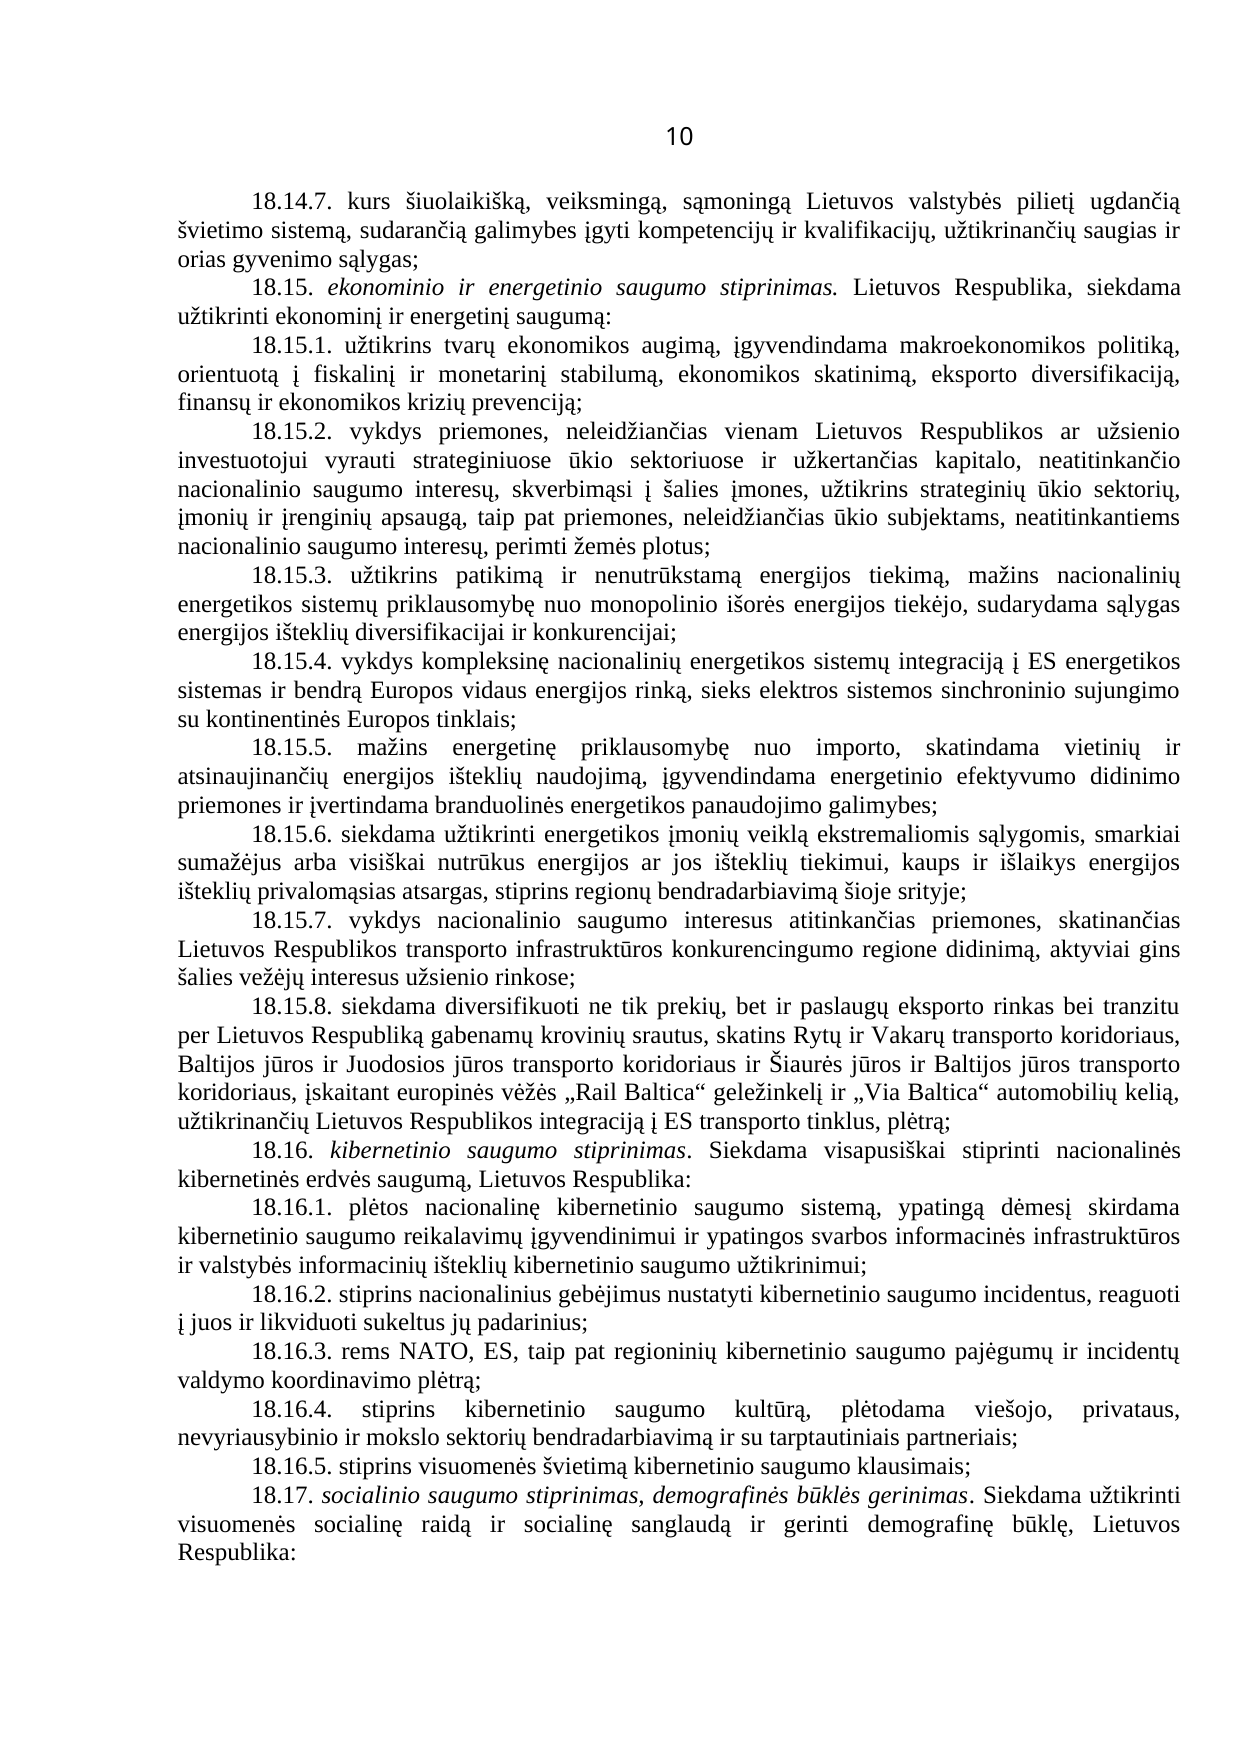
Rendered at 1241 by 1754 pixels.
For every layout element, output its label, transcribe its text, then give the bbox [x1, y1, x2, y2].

text 18.15.4. vykdys kompleksinę nacionalinių energetikos sistemų integraciją į ES energetikos sistemas ir bendrą Europos vidaus energijos rinką, sieks elektros sistemos sinchroninio sujungimo su kontinentinės Europos tinklais; [177, 646, 1181, 732]
text 18.15.7. vykdys nacionalinio saugumo interesus atitinkančias priemones, skatinančias Lietuvos Respublikos transporto infrastruktūros konkurencingumo regione didinimą, aktyviai gins šalies vežėjų interesus užsienio rinkose; [177, 905, 1181, 991]
text 18.15.6. siekdama užtikrinti energetikos įmonių veiklą ekstremaliomis sąlygomis, smarkiai sumažėjus arba visiškai nutrūkus energijos ar jos išteklių tiekimui, kaups ir išlaikys energijos išteklių privalomąsias atsargas, stiprins regionų bendradarbiavimą šioje srityje; [177, 819, 1181, 905]
text 18.16.1. plėtos nacionalinę kibernetinio saugumo sistemą, ypatingą dėmesį skirdama kibernetinio saugumo reikalavimų įgyvendinimui ir ypatingos svarbos informacinės infrastruktūros ir valstybės informacinių išteklių kibernetinio saugumo užtikrinimui; [177, 1192, 1181, 1279]
text 18.16.5. stiprins visuomenės švietimą kibernetinio saugumo klausimais; [177, 1451, 1181, 1480]
text 18.15.1. užtikrins tvarų ekonomikos augimą, įgyvendindama makroekonomikos politiką, orientuotą į fiskalinį ir monetarinį stabilumą, ekonomikos skatinimą, eksporto diversifikaciją, finansų ir ekonomikos krizių prevenciją; [177, 330, 1181, 416]
text 18.15.8. siekdama diversifikuoti ne tik prekių, bet ir paslaugų eksporto rinkas bei tranzitu per Lietuvos Respubliką gabenamų krovinių srautus, skatins Rytų ir Vakarų transporto koridoriaus, Baltijos jūros ir Juodosios jūros transporto koridoriaus ir Šiaurės jūros ir Baltijos jūros transporto koridoriaus, įskaitant europinės vėžės „Rail Baltica“ geležinkelį ir „Via Baltica“ automobilių kelią, užtikrinančių Lietuvos Respublikos integraciją į ES transporto tinklus, plėtrą; [177, 991, 1181, 1135]
text 18.16.4. stiprins kibernetinio saugumo kultūrą, plėtodama viešojo, privataus, nevyriausybinio ir mokslo sektorių bendradarbiavimą ir su tarptautiniais partneriais; [177, 1394, 1181, 1451]
text 18.17. socialinio saugumo stiprinimas, demografinės būklės gerinimas. Siekdama užtikrinti visuomenės socialinę raidą ir socialinę sanglaudą ir gerinti demografinę būklę, Lietuvos Respublika: [177, 1480, 1181, 1566]
text 18.16. kibernetinio saugumo stiprinimas. Siekdama visapusiškai stiprinti nacionalinės kibernetinės erdvės saugumą, Lietuvos Respublika: [177, 1135, 1181, 1192]
text 18.16.2. stiprins nacionalinius gebėjimus nustatyti kibernetinio saugumo incidentus, reaguoti į juos ir likviduoti sukeltus jų padarinius; [177, 1279, 1181, 1336]
text 18.15.5. mažins energetinę priklausomybę nuo importo, skatindama vietinių ir atsinaujinančių energijos išteklių naudojimą, įgyvendindama energetinio efektyvumo didinimo priemones ir įvertindama branduolinės energetikos panaudojimo galimybes; [177, 732, 1181, 819]
text 18.16.3. rems NATO, ES, taip pat regioninių kibernetinio saugumo pajėgumų ir incidentų valdymo koordinavimo plėtrą; [177, 1336, 1181, 1394]
text 18.15. ekonominio ir energetinio saugumo stiprinimas. Lietuvos Respublika, siekdama užtikrinti ekonominį ir energetinį saugumą: [177, 272, 1181, 330]
text 18.14.7. kurs šiuolaikišką, veiksmingą, sąmoningą Lietuvos valstybės pilietį ugdančią švietimo sistemą, sudarančią galimybes įgyti kompetencijų ir kvalifikacijų, užtikrinančių saugias ir orias gyvenimo sąlygas; [177, 186, 1181, 272]
text 18.15.3. užtikrins patikimą ir nenutrūkstamą energijos tiekimą, mažins nacionalinių energetikos sistemų priklausomybę nuo monopolinio išorės energijos tiekėjo, sudarydama sąlygas energijos išteklių diversifikacijai ir konkurencijai; [177, 560, 1181, 646]
text 18.15.2. vykdys priemones, neleidžiančias vienam Lietuvos Respublikos ar užsienio investuotojui vyrauti strateginiuose ūkio sektoriuose ir užkertančias kapitalo, neatitinkančio nacionalinio saugumo interesų, skverbimąsi į šalies įmones, užtikrins strateginių ūkio sektorių, įmonių ir įrenginių apsaugą, taip pat priemones, neleidžiančias ūkio subjektams, neatitinkantiems nacionalinio saugumo interesų, perimti žemės plotus; [177, 416, 1181, 560]
